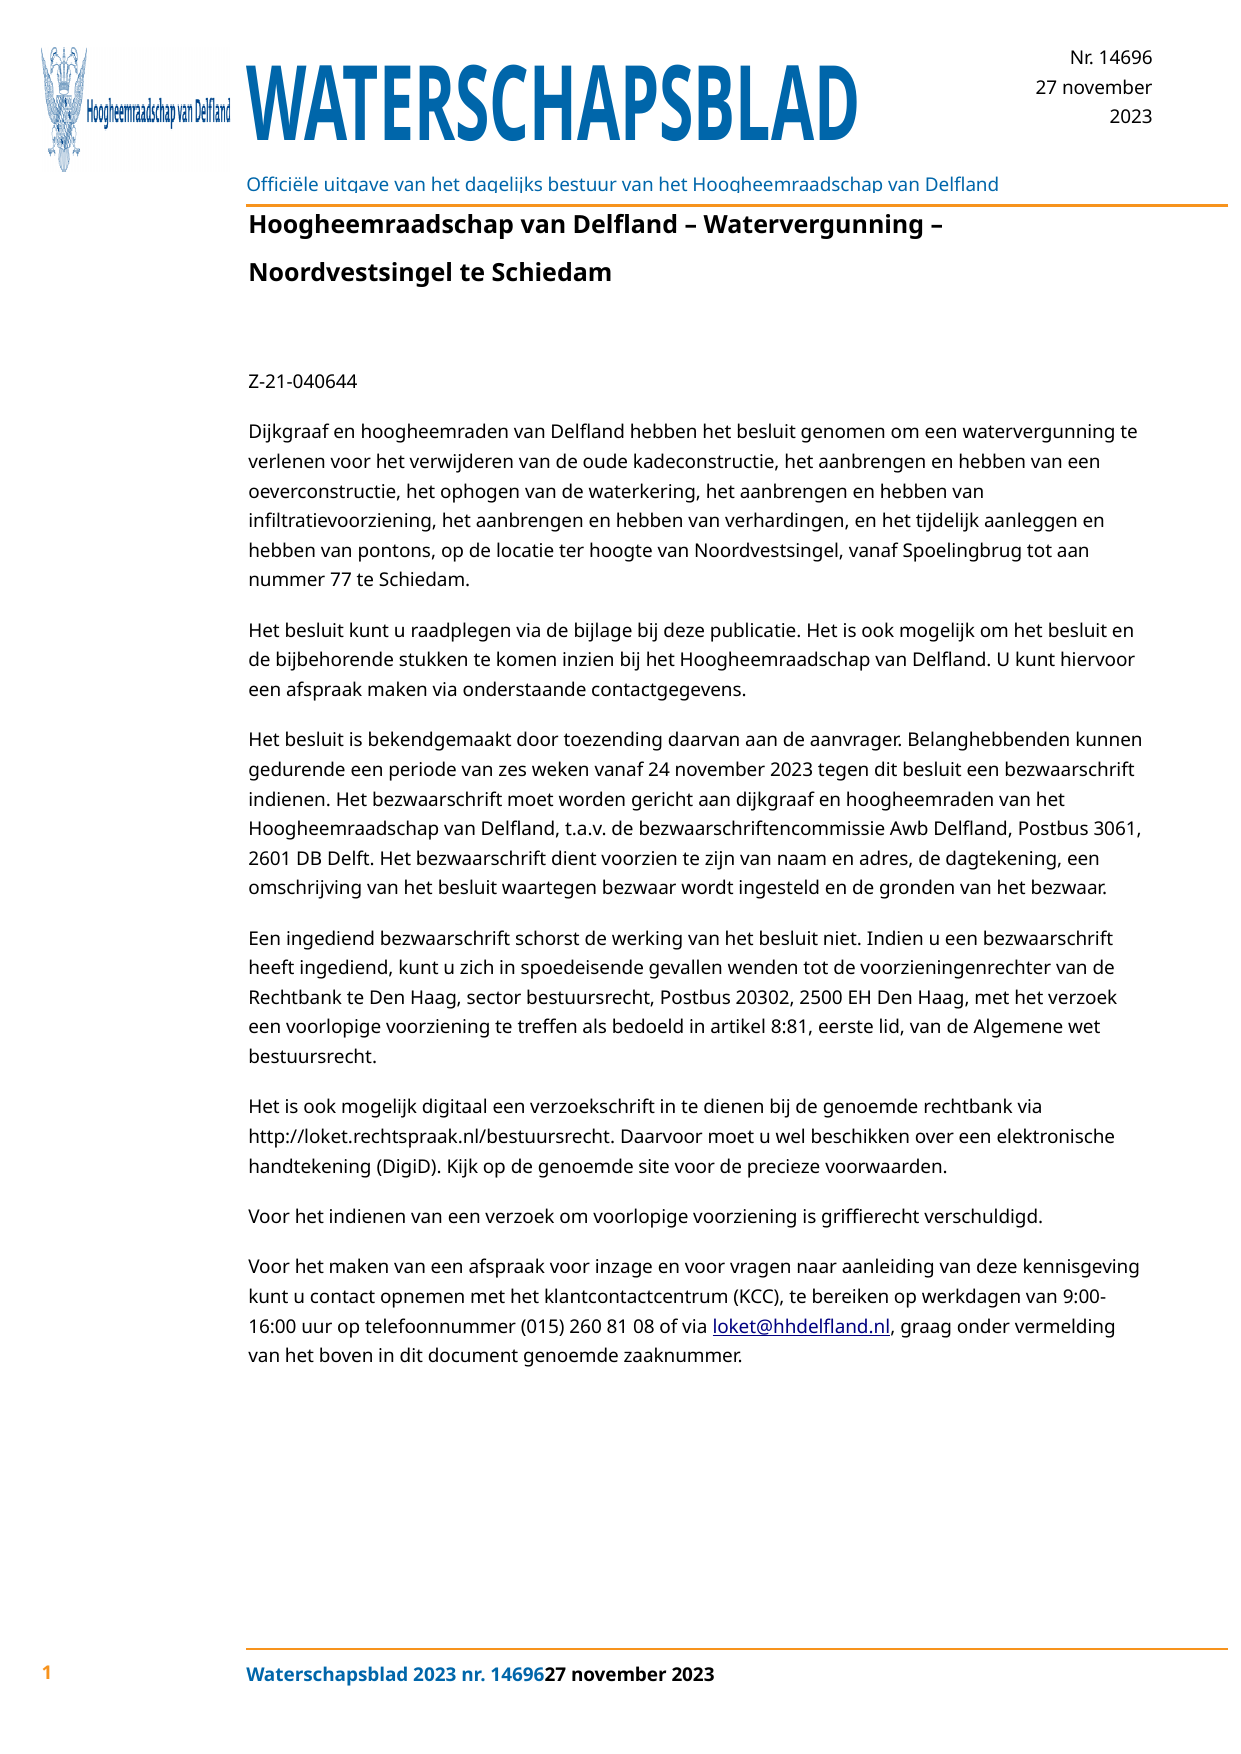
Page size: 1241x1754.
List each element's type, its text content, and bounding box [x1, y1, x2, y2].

text Voor het indienen van een verzoek om voorlopige voorziening is griffierecht verschuldigd. [248, 1203, 1152, 1229]
text Z-21-040644 [248, 368, 1152, 394]
text Het besluit is bekendgemaakt door toezending daarvan aan de aanvrager. Belanghebbenden kunnen gedurende een periode van zes weken vanaf 24 november 2023 tegen dit besluit een bezwaarschrift indienen. Het bezwaarschrift moet worden gericht aan dijkgraaf en hoogheemraden van het Hoogheemraadschap van Delfland, t.a.v. de bezwaarschriftencommissie Awb Delfland, Postbus 3061, 2601 DB Delft. Het bezwaarschrift dient voorzien te zijn van naam en adres, de dagtekening, een omschrijving van het besluit waartegen bezwaar wordt ingesteld en de gronden van het bezwaar. [248, 727, 1152, 900]
text Het besluit kunt u raadplegen via de bijlage bij deze publicatie. Het is ook mogelijk om het besluit en de bijbehorende stukken te komen inzien bij het Hoogheemraadschap van Delfland. U kunt hiervoor een afspraak maken via onderstaande contactgegevens. [248, 617, 1152, 702]
text Het is ook mogelijk digitaal een verzoekschrift in te dienen bij de genoemde rechtbank via http://loket.rechtspraak.nl/bestuursrecht. Daarvoor moet u wel beschikken over een elektronische handtekening (DigiD). Kijk op de genoemde site voor de precieze voorwaarden. [248, 1094, 1152, 1179]
text Een ingediend bezwaarschrift schorst de werking van het besluit niet. Indien u een bezwaarschrift heeft ingediend, kunt u zich in spoedeisende gevallen wenden tot de voorzieningenrechter van de Rechtbank te Den Haag, sector bestuursrecht, Postbus 20302, 2500 EH Den Haag, met het verzoek een voorlopige voorziening te treffen als bedoeld in artikel 8:81, eerste lid, van de Algemene wet bestuursrecht. [248, 925, 1152, 1069]
text Voor het maken van een afspraak voor inzage en voor vragen naar aanleiding van deze kennisgeving kunt u contact opnemen met het klantcontactcentrum (KCC), te bereiken op werkdagen van 9:00-16:00 uur op telefoonnummer (015) 260 81 08 of via loket@hhdelfland.nl, graag onder vermelding van het boven in dit document genoemde zaaknummer. [248, 1254, 1152, 1368]
text Dijkgraaf en hoogheemraden van Delfland hebben het besluit genomen om een watervergunning te verlenen voor het verwijderen van de oude kadeconstructie, het aanbrengen en hebben van een oeverconstructie, het ophogen van de waterkering, het aanbrengen en hebben van infiltratievoorziening, het aanbrengen en hebben van verhardingen, en het tijdelijk aanleggen en hebben van pontons, op de locatie ter hoogte van Noordvestsingel, vanaf Spoelingbrug tot aan nummer 77 te Schiedam. [248, 419, 1152, 592]
picture [41, 47, 231, 172]
text Hoogheemraadschap van Delfland – Watervergunning – Noordvestsingel te Schiedam [248, 207, 1152, 288]
